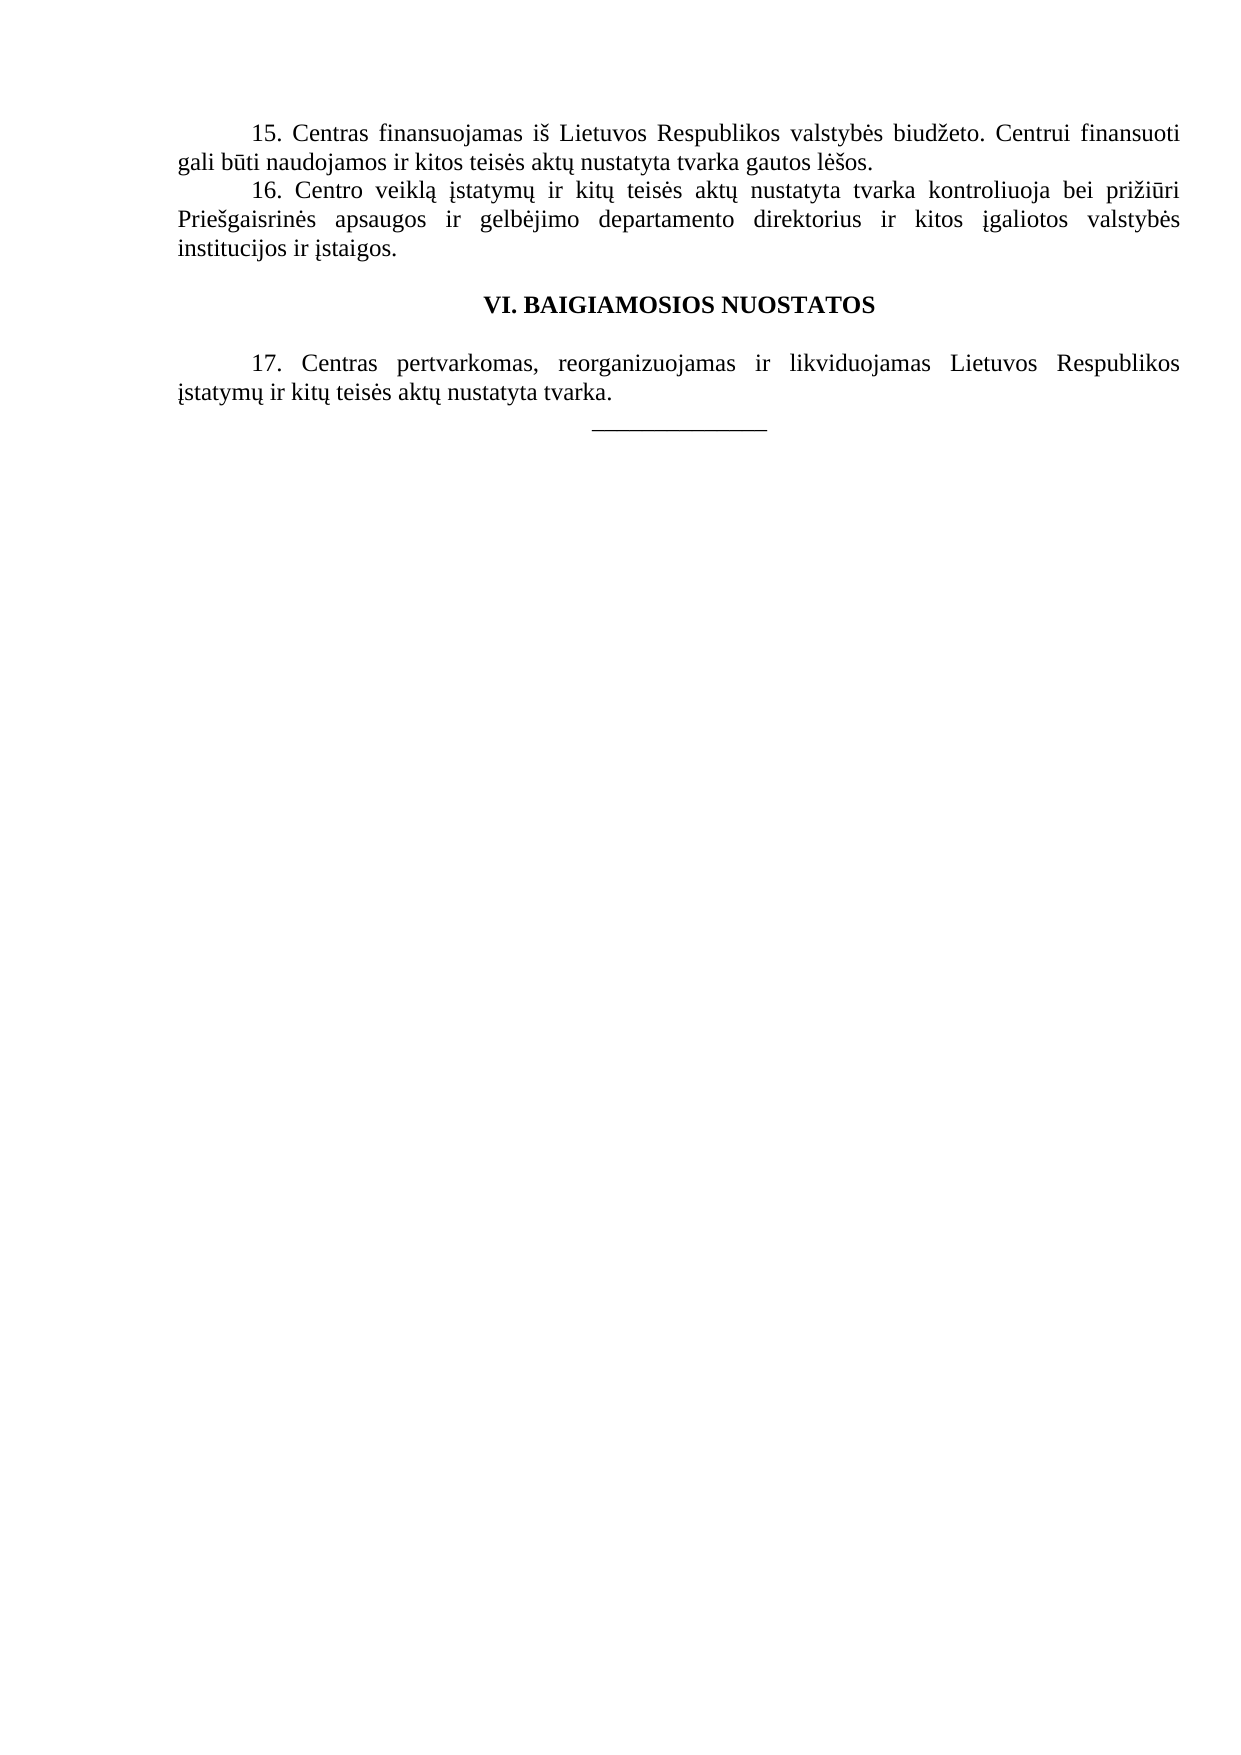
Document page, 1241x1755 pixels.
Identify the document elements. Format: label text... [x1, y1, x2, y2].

text VI. BAIGIAMOSIOS NUOSTATOS [177, 291, 1181, 319]
text 17. Centras pertvarkomas, reorganizuojamas ir likviduojamas Lietuvos Respublikos įstatymų ir kitų teisės aktų nustatyta tvarka. [177, 348, 1181, 406]
text ______________ [177, 406, 1181, 434]
text 16. Centro veiklą įstatymų ir kitų teisės aktų nustatyta tvarka kontroliuoja bei prižiūri Priešgaisrinės apsaugos ir gelbėjimo departamento direktorius ir kitos įgaliotos valstybės institucijos ir įstaigos. [177, 176, 1181, 262]
text 15. Centras finansuojamas iš Lietuvos Respublikos valstybės biudžeto. Centrui finansuoti gali būti naudojamos ir kitos teisės aktų nustatyta tvarka gautos lėšos. [177, 118, 1181, 176]
